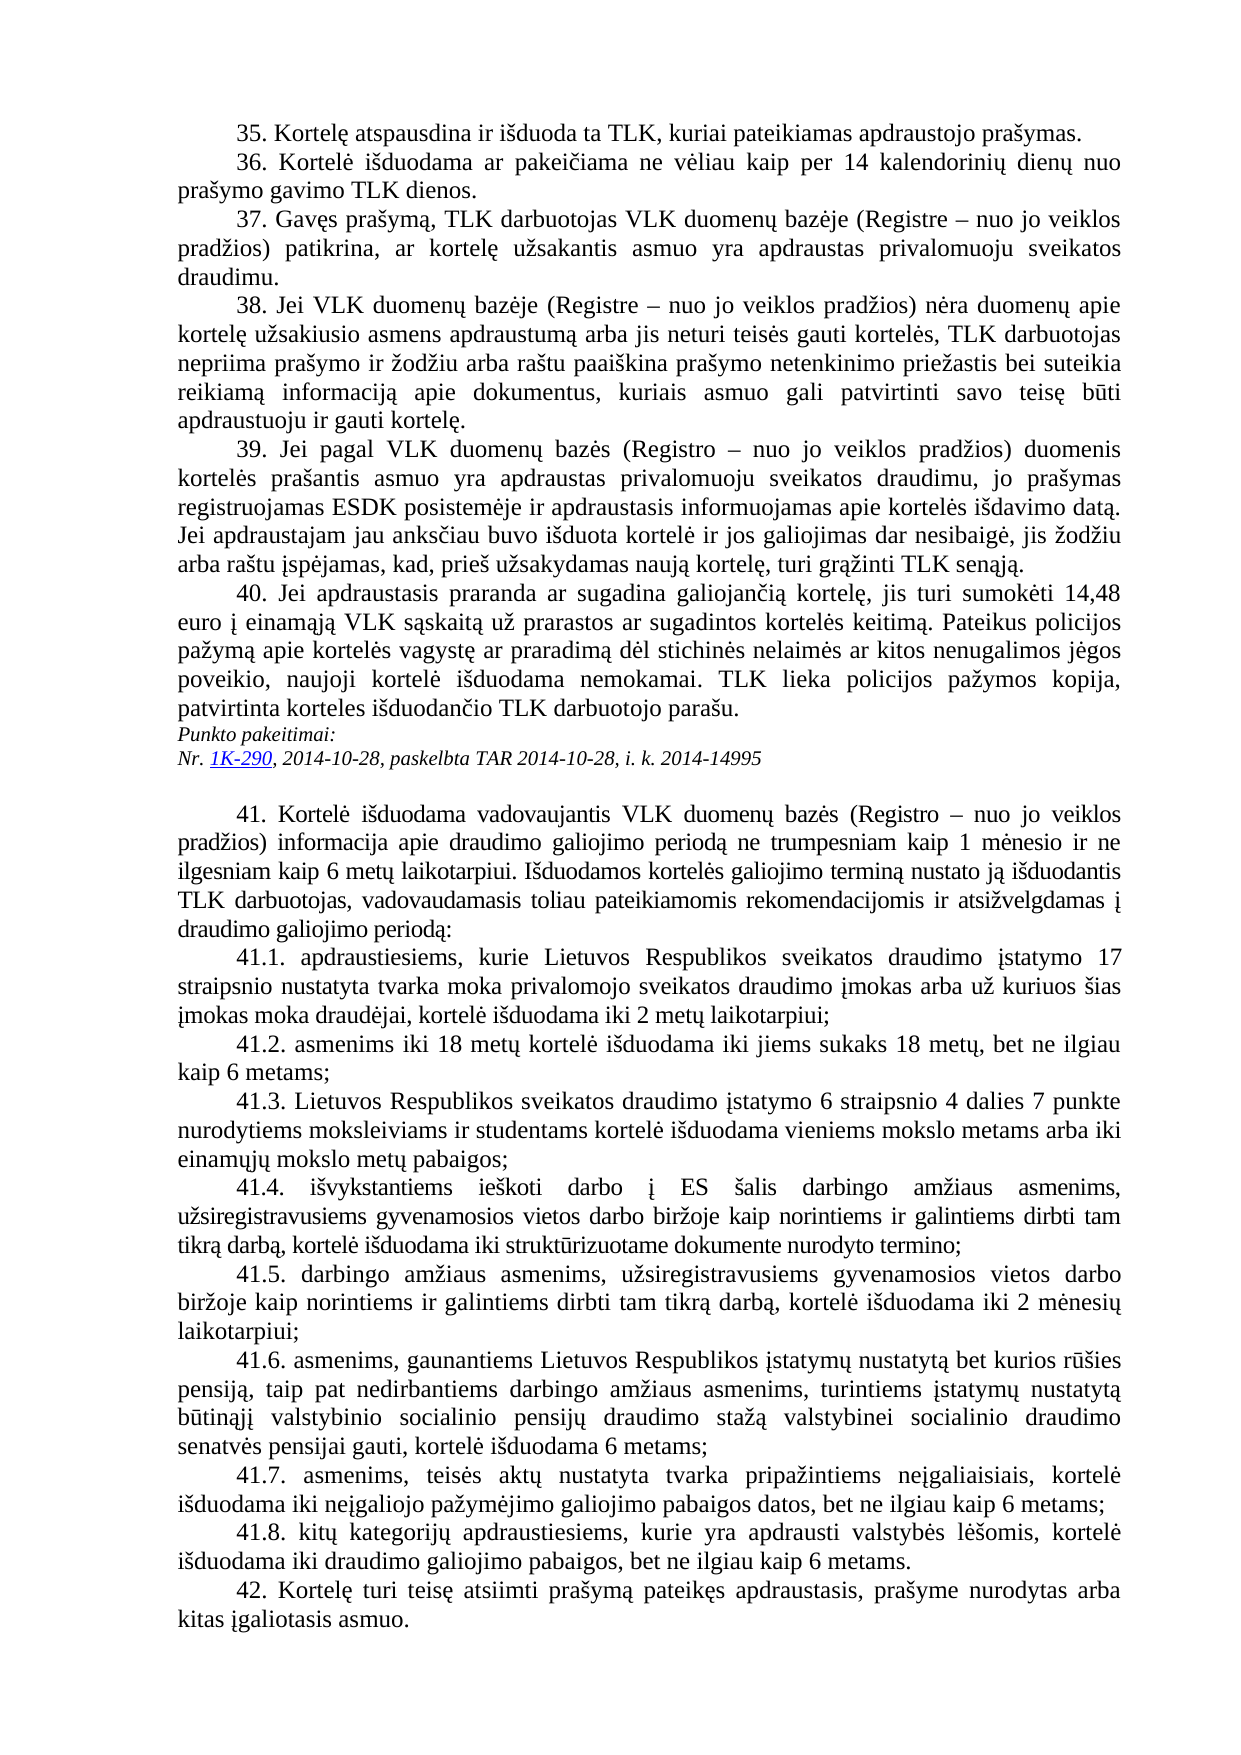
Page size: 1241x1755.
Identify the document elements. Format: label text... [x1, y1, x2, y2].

text 41.3. Lietuvos Respublikos sveikatos draudimo įstatymo 6 straipsnio 4 dalies 7 punkte nurodytiems moksleiviams ir studentams kortelė išduodama vieniems mokslo metams arba iki einamųjų mokslo metų pabaigos; [177, 1086, 1122, 1172]
text 41.2. asmenims iki 18 metų kortelė išduodama iki jiems sukaks 18 metų, bet ne ilgiau kaip 6 metams; [177, 1029, 1122, 1086]
text Punkto pakeitimai: [177, 722, 1122, 746]
text 41.8. kitų kategorijų apdraustiesiems, kurie yra apdrausti valstybės lėšomis, kortelė išduodama iki draudimo galiojimo pabaigos, bet ne ilgiau kaip 6 metams. [177, 1517, 1122, 1575]
text 39. Jei pagal VLK duomenų bazės (Registro – nuo jo veiklos pradžios) duomenis kortelės prašantis asmuo yra apdraustas privalomuoju sveikatos draudimu, jo prašymas registruojamas ESDK posistemėje ir apdraustasis informuojamas apie kortelės išdavimo datą. Jei apdraustajam jau anksčiau buvo išduota kortelė ir jos galiojimas dar nesibaigė, jis žodžiu arba raštu įspėjamas, kad, prieš užsakydamas naują kortelę, turi grąžinti TLK senąją. [177, 434, 1122, 578]
text 40. Jei apdraustasis praranda ar sugadina galiojančią kortelę, jis turi sumokėti 14,48 euro į einamąją VLK sąskaitą už prarastos ar sugadintos kortelės keitimą. Pateikus policijos pažymą apie kortelės vagystę ar praradimą dėl stichinės nelaimės ar kitos nenugalimos jėgos poveikio, naujoji kortelė išduodama nemokamai. TLK lieka policijos pažymos kopija, patvirtinta korteles išduodančio TLK darbuotojo parašu. [177, 578, 1122, 722]
text 41.4. išvykstantiems ieškoti darbo į ES šalis darbingo amžiaus asmenims, užsiregistravusiems gyvenamosios vietos darbo biržoje kaip norintiems ir galintiems dirbti tam tikrą darbą, kortelė išduodama iki struktūrizuotame dokumente nurodyto termino; [177, 1172, 1122, 1259]
text 41.7. asmenims, teisės aktų nustatyta tvarka pripažintiems neįgaliaisiais, kortelė išduodama iki neįgaliojo pažymėjimo galiojimo pabaigos datos, bet ne ilgiau kaip 6 metams; [177, 1460, 1122, 1517]
text 36. Kortelė išduodama ar pakeičiama ne vėliau kaip per 14 kalendorinių dienų nuo prašymo gavimo TLK dienos. [177, 147, 1122, 204]
text 41.1. apdraustiesiems, kurie Lietuvos Respublikos sveikatos draudimo įstatymo 17 straipsnio nustatyta tvarka moka privalomojo sveikatos draudimo įmokas arba už kuriuos šias įmokas moka draudėjai, kortelė išduodama iki 2 metų laikotarpiui; [177, 942, 1122, 1029]
text 41.6. asmenims, gaunantiems Lietuvos Respublikos įstatymų nustatytą bet kurios rūšies pensiją, taip pat nedirbantiems darbingo amžiaus asmenims, turintiems įstatymų nustatytą būtinąjį valstybinio socialinio pensijų draudimo stažą valstybinei socialinio draudimo senatvės pensijai gauti, kortelė išduodama 6 metams; [177, 1345, 1122, 1460]
text 37. Gavęs prašymą, TLK darbuotojas VLK duomenų bazėje (Registre – nuo jo veiklos pradžios) patikrina, ar kortelę užsakantis asmuo yra apdraustas privalomuoju sveikatos draudimu. [177, 204, 1122, 291]
text 42. Kortelę turi teisę atsiimti prašymą pateikęs apdraustasis, prašyme nurodytas arba kitas įgaliotasis asmuo. [177, 1575, 1122, 1632]
text 38. Jei VLK duomenų bazėje (Registre – nuo jo veiklos pradžios) nėra duomenų apie kortelę užsakiusio asmens apdraustumą arba jis neturi teisės gauti kortelės, TLK darbuotojas nepriima prašymo ir žodžiu arba raštu paaiškina prašymo netenkinimo priežastis bei suteikia reikiamą informaciją apie dokumentus, kuriais asmuo gali patvirtinti savo teisę būti apdraustuoju ir gauti kortelę. [177, 291, 1122, 434]
text 41.5. darbingo amžiaus asmenims, užsiregistravusiems gyvenamosios vietos darbo biržoje kaip norintiems ir galintiems dirbti tam tikrą darbą, kortelė išduodama iki 2 mėnesių laikotarpiui; [177, 1259, 1122, 1345]
text 35. Kortelę atspausdina ir išduoda ta TLK, kuriai pateikiamas apdraustojo prašymas. [177, 118, 1122, 147]
text 41. Kortelė išduodama vadovaujantis VLK duomenų bazės (Registro – nuo jo veiklos pradžios) informacija apie draudimo galiojimo periodą ne trumpesniam kaip 1 mėnesio ir ne ilgesniam kaip 6 metų laikotarpiui. Išduodamos kortelės galiojimo terminą nustato ją išduodantis TLK darbuotojas, vadovaudamasis toliau pateikiamomis rekomendacijomis ir atsižvelgdamas į draudimo galiojimo periodą: [177, 799, 1122, 942]
text Nr. 1K-290, 2014-10-28, paskelbta TAR 2014-10-28, i. k. 2014-14995 [177, 746, 1122, 770]
